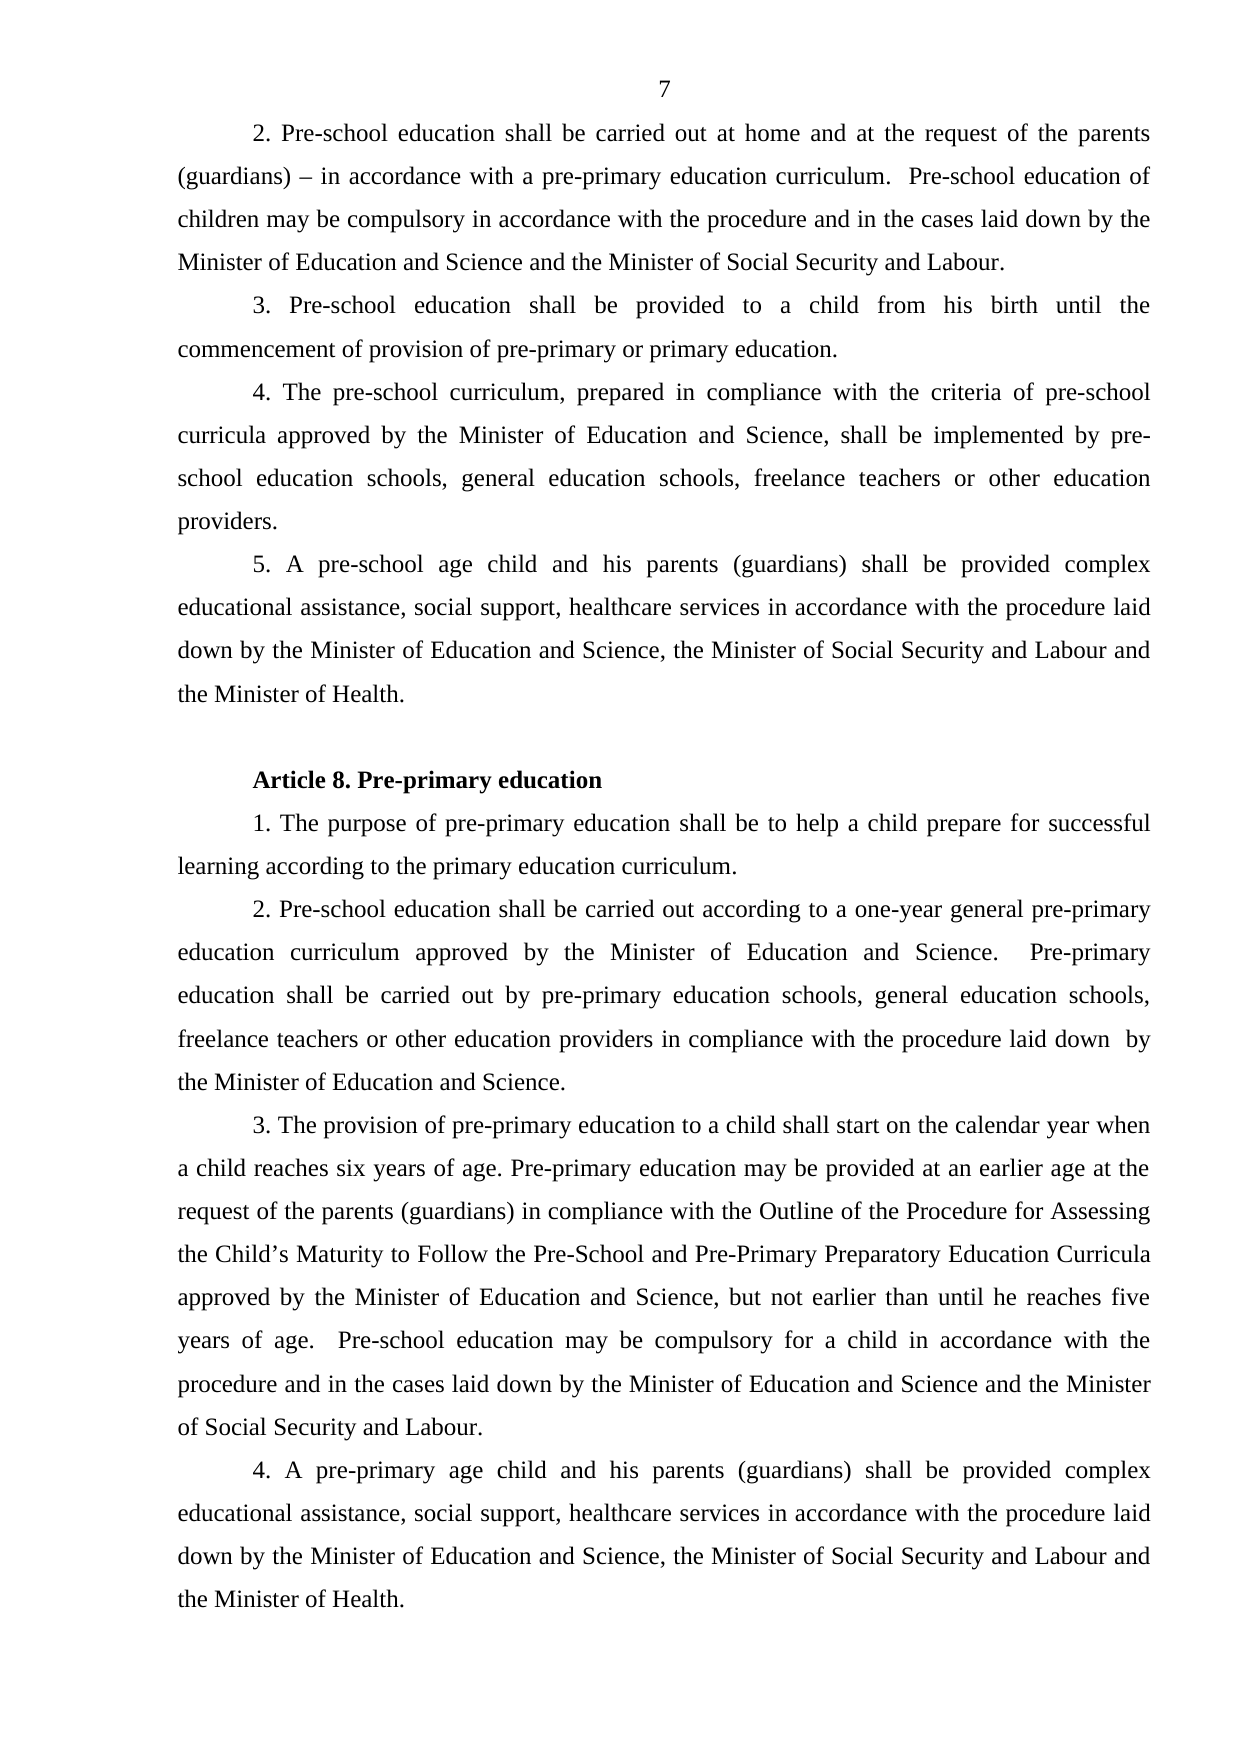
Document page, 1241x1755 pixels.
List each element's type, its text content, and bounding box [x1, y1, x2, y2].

text 2. Pre-school education shall be carried out at home and at the request of the parents (guardians) – in accordance with a pre-primary education curriculum. Pre-school education of children may be compulsory in accordance with the procedure and in the cases laid down by the Minister of Education and Science and the Minister of Social Security and Labour. [177, 118, 1152, 276]
text 4. The pre-school curriculum, prepared in compliance with the criteria of pre-school curricula approved by the Minister of Education and Science, shall be implemented by pre-school education schools, general education schools, freelance teachers or other education providers. [177, 377, 1152, 535]
text Article 8. Pre-primary education [177, 765, 1152, 794]
text 1. The purpose of pre-primary education shall be to help a child prepare for successful learning according to the primary education curriculum. [177, 808, 1152, 880]
text 5. A pre-school age child and his parents (guardians) shall be provided complex educational assistance, social support, healthcare services in accordance with the procedure laid down by the Minister of Education and Science, the Minister of Social Security and Labour and the Minister of Health. [177, 549, 1152, 707]
text 3. Pre-school education shall be provided to a child from his birth until the commencement of provision of pre-primary or primary education. [177, 291, 1152, 362]
text 2. Pre-school education shall be carried out according to a one-year general pre-primary education curriculum approved by the Minister of Education and Science. Pre-primary education shall be carried out by pre-primary education schools, general education schools, freelance teachers or other education providers in compliance with the procedure laid down by the Minister of Education and Science. [177, 894, 1152, 1096]
text 3. The provision of pre-primary education to a child shall start on the calendar year when a child reaches six years of age. Pre-primary education may be provided at an earlier age at the request of the parents (guardians) in compliance with the Outline of the Procedure for Assessing the Child’s Maturity to Follow the Pre-School and Pre-Primary Preparatory Education Curricula approved by the Minister of Education and Science, but not earlier than until he reaches five years of age. Pre-school education may be compulsory for a child in accordance with the procedure and in the cases laid down by the Minister of Education and Science and the Minister of Social Security and Labour. [177, 1110, 1152, 1441]
text 4. A pre-primary age child and his parents (guardians) shall be provided complex educational assistance, social support, healthcare services in accordance with the procedure laid down by the Minister of Education and Science, the Minister of Social Security and Labour and the Minister of Health. [177, 1455, 1152, 1613]
